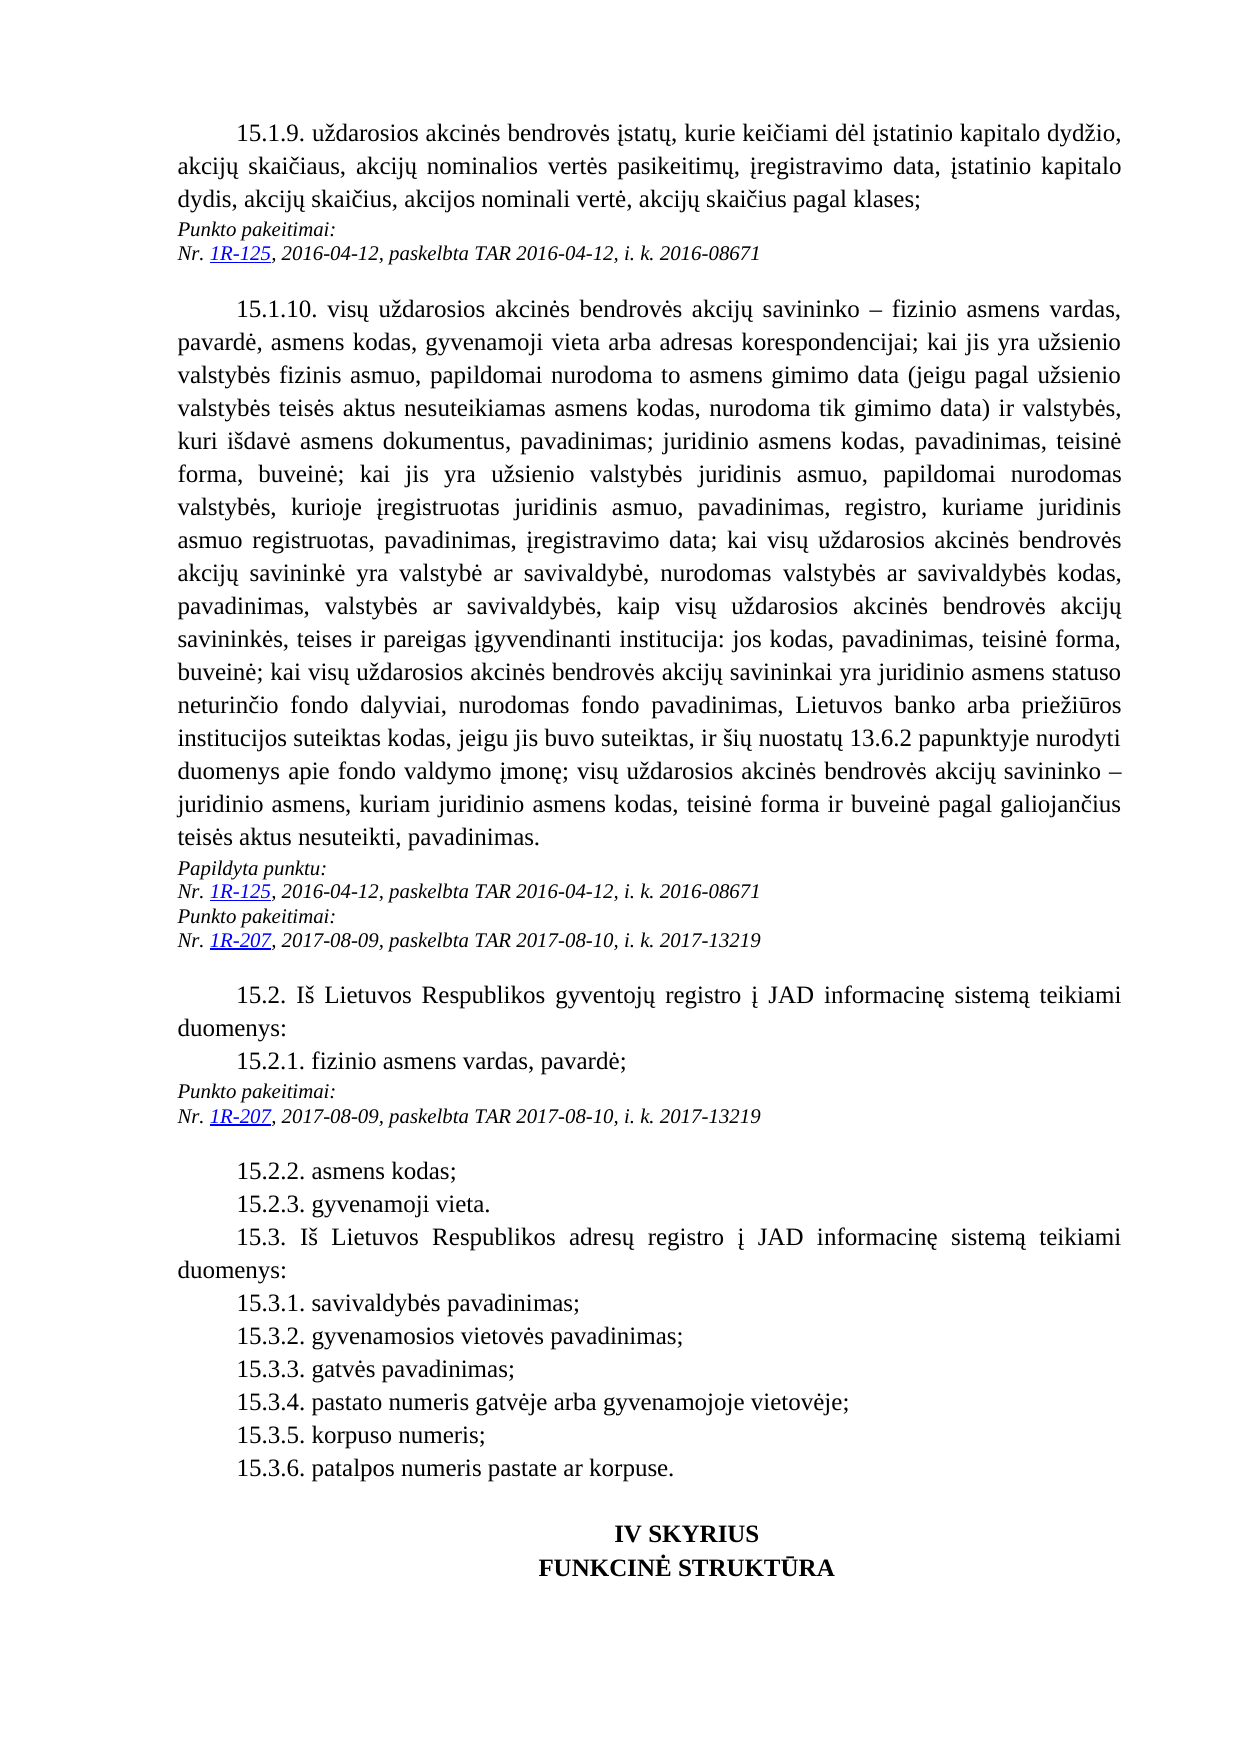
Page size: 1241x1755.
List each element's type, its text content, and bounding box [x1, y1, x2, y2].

text 15.2.3. gyvenamoji vieta. [236, 1189, 1122, 1218]
text 15.3.2. gyvenamosios vietovės pavadinimas; [236, 1321, 1122, 1350]
text 15.1.9. uždarosios akcinės bendrovės įstatų, kurie keičiami dėl įstatinio kapitalo dydžio, akcijų skaičiaus, akcijų nominalios vertės pasikeitimų, įregistravimo data, įstatinio kapitalo dydis, akcijų skaičius, akcijos nominali vertė, akcijų skaičius pagal klases; [177, 118, 1122, 213]
text 15.1.10. visų uždarosios akcinės bendrovės akcijų savininko – fizinio asmens vardas, pavardė, asmens kodas, gyvenamoji vieta arba adresas korespondencijai; kai jis yra užsienio valstybės fizinis asmuo, papildomai nurodoma to asmens gimimo data (jeigu pagal užsienio valstybės teisės aktus nesuteikiamas asmens kodas, nurodoma tik gimimo data) ir valstybės, kuri išdavė asmens dokumentus, pavadinimas; juridinio asmens kodas, pavadinimas, teisinė forma, buveinė; kai jis yra užsienio valstybės juridinis asmuo, papildomai nurodomas valstybės, kurioje įregistruotas juridinis asmuo, pavadinimas, registro, kuriame juridinis asmuo registruotas, pavadinimas, įregistravimo data; kai visų uždarosios akcinės bendrovės akcijų savininkė yra valstybė ar savivaldybė, nurodomas valstybės ar savivaldybės kodas, pavadinimas, valstybės ar savivaldybės, kaip visų uždarosios akcinės bendrovės akcijų savininkės, teises ir pareigas įgyvendinanti institucija: jos kodas, pavadinimas, teisinė forma, buveinė; kai visų uždarosios akcinės bendrovės akcijų savininkai yra juridinio asmens statuso neturinčio fondo dalyviai, nurodomas fondo pavadinimas, Lietuvos banko arba priežiūros institucijos suteiktas kodas, jeigu jis buvo suteiktas, ir šių nuostatų 13.6.2 papunktyje nurodyti duomenys apie fondo valdymo įmonę; visų uždarosios akcinės bendrovės akcijų savininko – juridinio asmens, kuriam juridinio asmens kodas, teisinė forma ir buveinė pagal galiojančius teisės aktus nesuteikti, pavadinimas. [177, 294, 1122, 851]
text FUNKCINĖ STRUKTŪRA [177, 1553, 1122, 1581]
text Punkto pakeitimai: [177, 1079, 1122, 1103]
text IV SKYRIUS [177, 1519, 1122, 1548]
text 15.2. Iš Lietuvos Respublikos gyventojų registro į JAD informacinę sistemą teikiami duomenys: [177, 980, 1122, 1042]
text Punkto pakeitimai: [177, 903, 1122, 928]
text Nr. 1R-125, 2016-04-12, paskelbta TAR 2016-04-12, i. k. 2016-08671 [177, 241, 1122, 265]
text 15.3.5. korpuso numeris; [236, 1421, 1122, 1449]
text Punkto pakeitimai: [177, 217, 1122, 241]
text 15.2.1. fizinio asmens vardas, pavardė; [177, 1046, 1122, 1075]
text Papildyta punktu: [177, 855, 1122, 879]
text Nr. 1R-207, 2017-08-09, paskelbta TAR 2017-08-10, i. k. 2017-13219 [177, 928, 1122, 952]
text 15.2.2. asmens kodas; [236, 1156, 1122, 1185]
text Nr. 1R-207, 2017-08-09, paskelbta TAR 2017-08-10, i. k. 2017-13219 [177, 1103, 1122, 1128]
text Nr. 1R-125, 2016-04-12, paskelbta TAR 2016-04-12, i. k. 2016-08671 [177, 879, 1122, 903]
text 15.3.1. savivaldybės pavadinimas; [236, 1288, 1122, 1317]
text 15.3.6. patalpos numeris pastate ar korpuse. [236, 1453, 1122, 1482]
text 15.3.3. gatvės pavadinimas; [236, 1354, 1122, 1383]
text 15.3.4. pastato numeris gatvėje arba gyvenamojoje vietovėje; [236, 1387, 1122, 1416]
text 15.3. Iš Lietuvos Respublikos adresų registro į JAD informacinę sistemą teikiami duomenys: [177, 1222, 1122, 1284]
